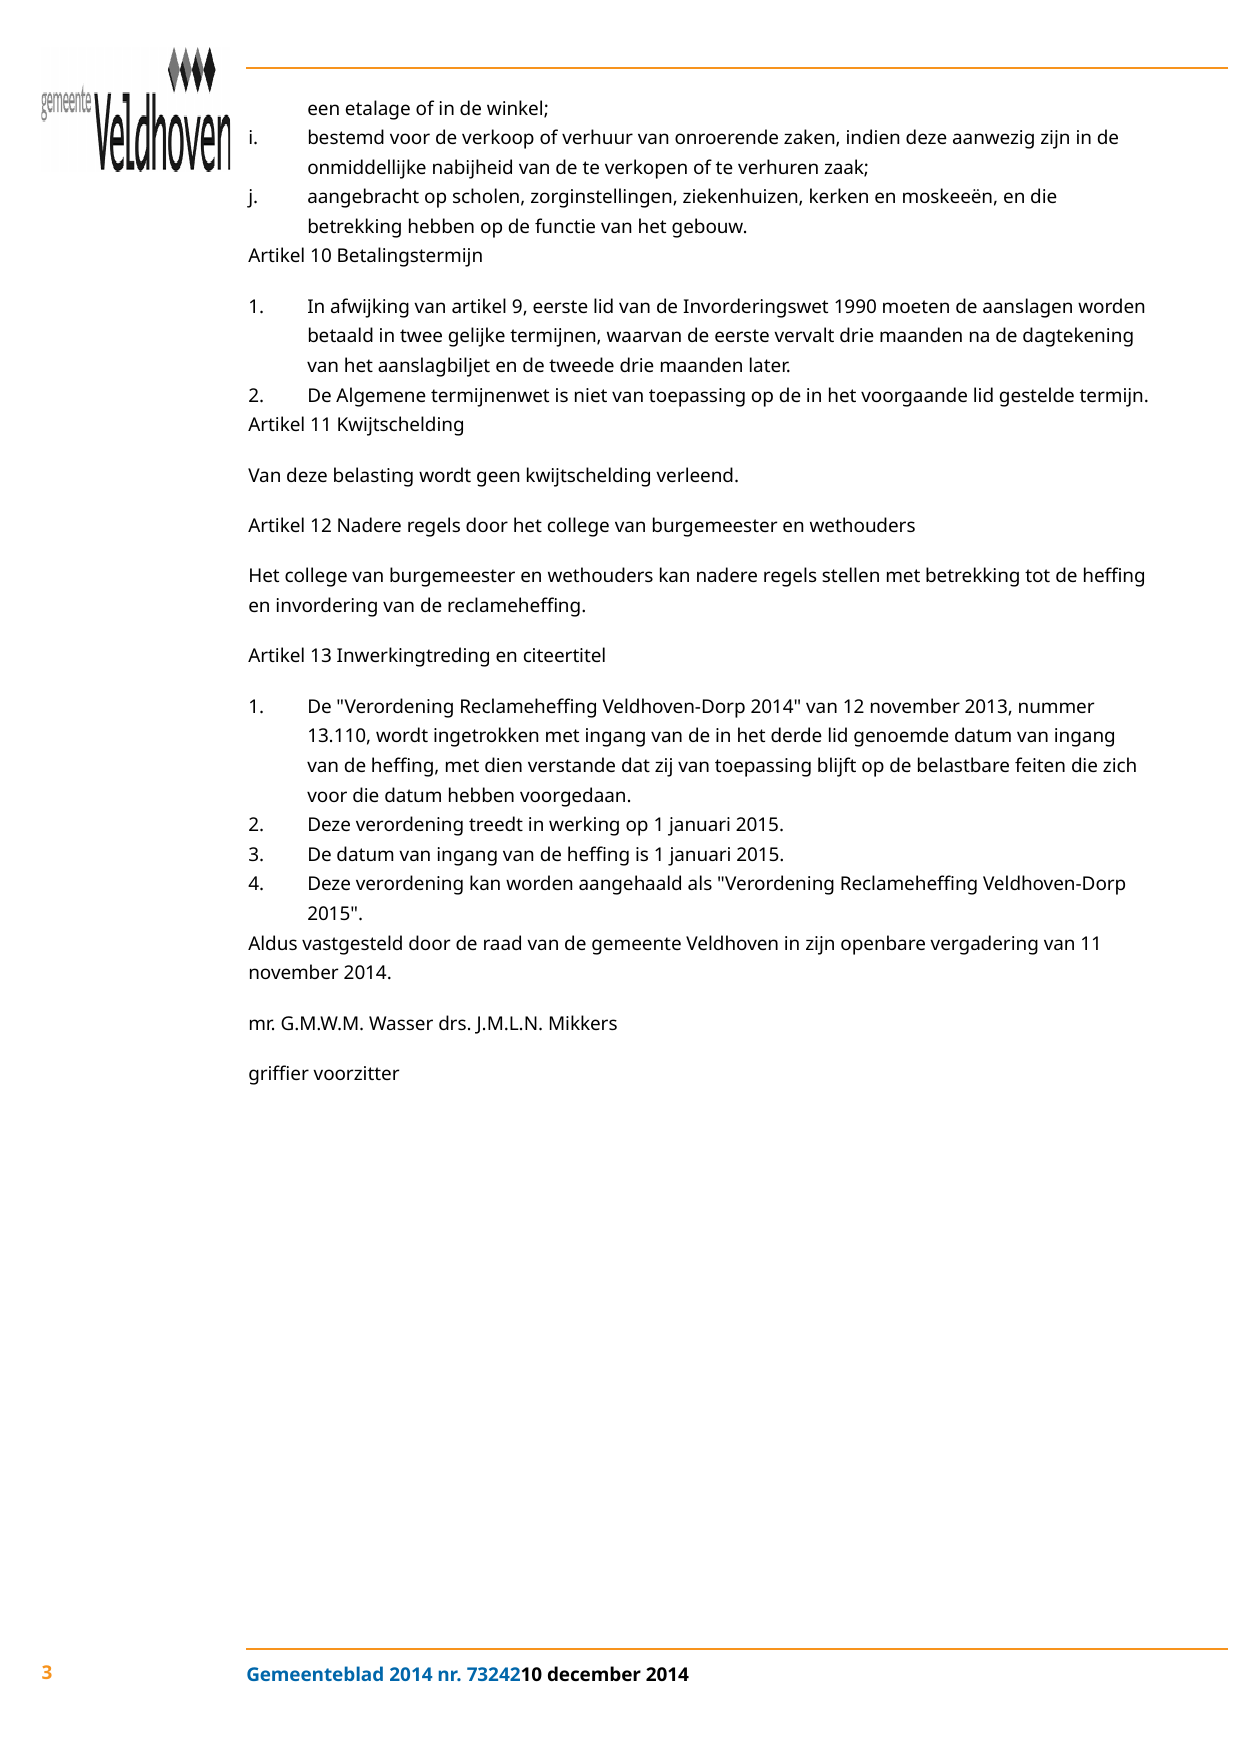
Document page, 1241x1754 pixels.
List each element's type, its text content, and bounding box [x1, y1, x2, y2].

text Artikel 10 Betalingstermijn [248, 243, 1152, 268]
text Aldus vastgesteld door de raad van de gemeente Veldhoven in zijn openbare vergadering van 11 november 2014. [248, 930, 1152, 985]
text Artikel 13 Inwerkingtreding en citeertitel [248, 643, 1152, 668]
picture [41, 47, 231, 172]
list De Algemene termijnenwet is niet van toepassing op de in het voorgaande lid gestelde termijn. [248, 382, 1152, 408]
list Deze verordening treedt in werking op 1 januari 2015. [248, 811, 1152, 837]
text Artikel 12 Nadere regels door het college van burgemeester en wethouders [248, 512, 1152, 538]
list bestemd voor de verkoop of verhuur van onroerende zaken, indien deze aanwezig zijn in de onmiddellijke nabijheid van de te verkopen of te verhuren zaak; [248, 124, 1152, 180]
text griffier voorzitter [248, 1060, 1152, 1086]
text mr. G.M.W.M. Wasser drs. J.M.L.N. Mikkers [248, 1010, 1152, 1036]
list De datum van ingang van de heffing is 1 januari 2015. [248, 841, 1152, 867]
list In afwijking van artikel 9, eerste lid van de Invorderingswet 1990 moeten de aanslagen worden betaald in twee gelijke termijnen, waarvan de eerste vervalt drie maanden na de dagtekening van het aanslagbiljet en de tweede drie maanden later. [248, 293, 1152, 378]
list De "Verordening Reclameheffing Veldhoven-Dorp 2014" van 12 november 2013, nummer 13.110, wordt ingetrokken met ingang van de in het derde lid genoemde datum van ingang van de heffing, met dien verstande dat zij van toepassing blijft op de belastbare feiten die zich voor die datum hebben voorgedaan. [248, 693, 1152, 808]
list Deze verordening kan worden aangehaald als "Verordening Reclameheffing Veldhoven-Dorp 2015". [248, 871, 1152, 926]
list een etalage of in de winkel; [248, 95, 1152, 121]
text Het college van burgemeester en wethouders kan nadere regels stellen met betrekking tot de heffing en invordering van de reclameheffing. [248, 563, 1152, 618]
text Artikel 11 Kwijtschelding [248, 411, 1152, 437]
list aangebracht op scholen, zorginstellingen, ziekenhuizen, kerken en moskeeën, en die betrekking hebben op de functie van het gebouw. [248, 183, 1152, 239]
text Van deze belasting wordt geen kwijtschelding verleend. [248, 462, 1152, 488]
